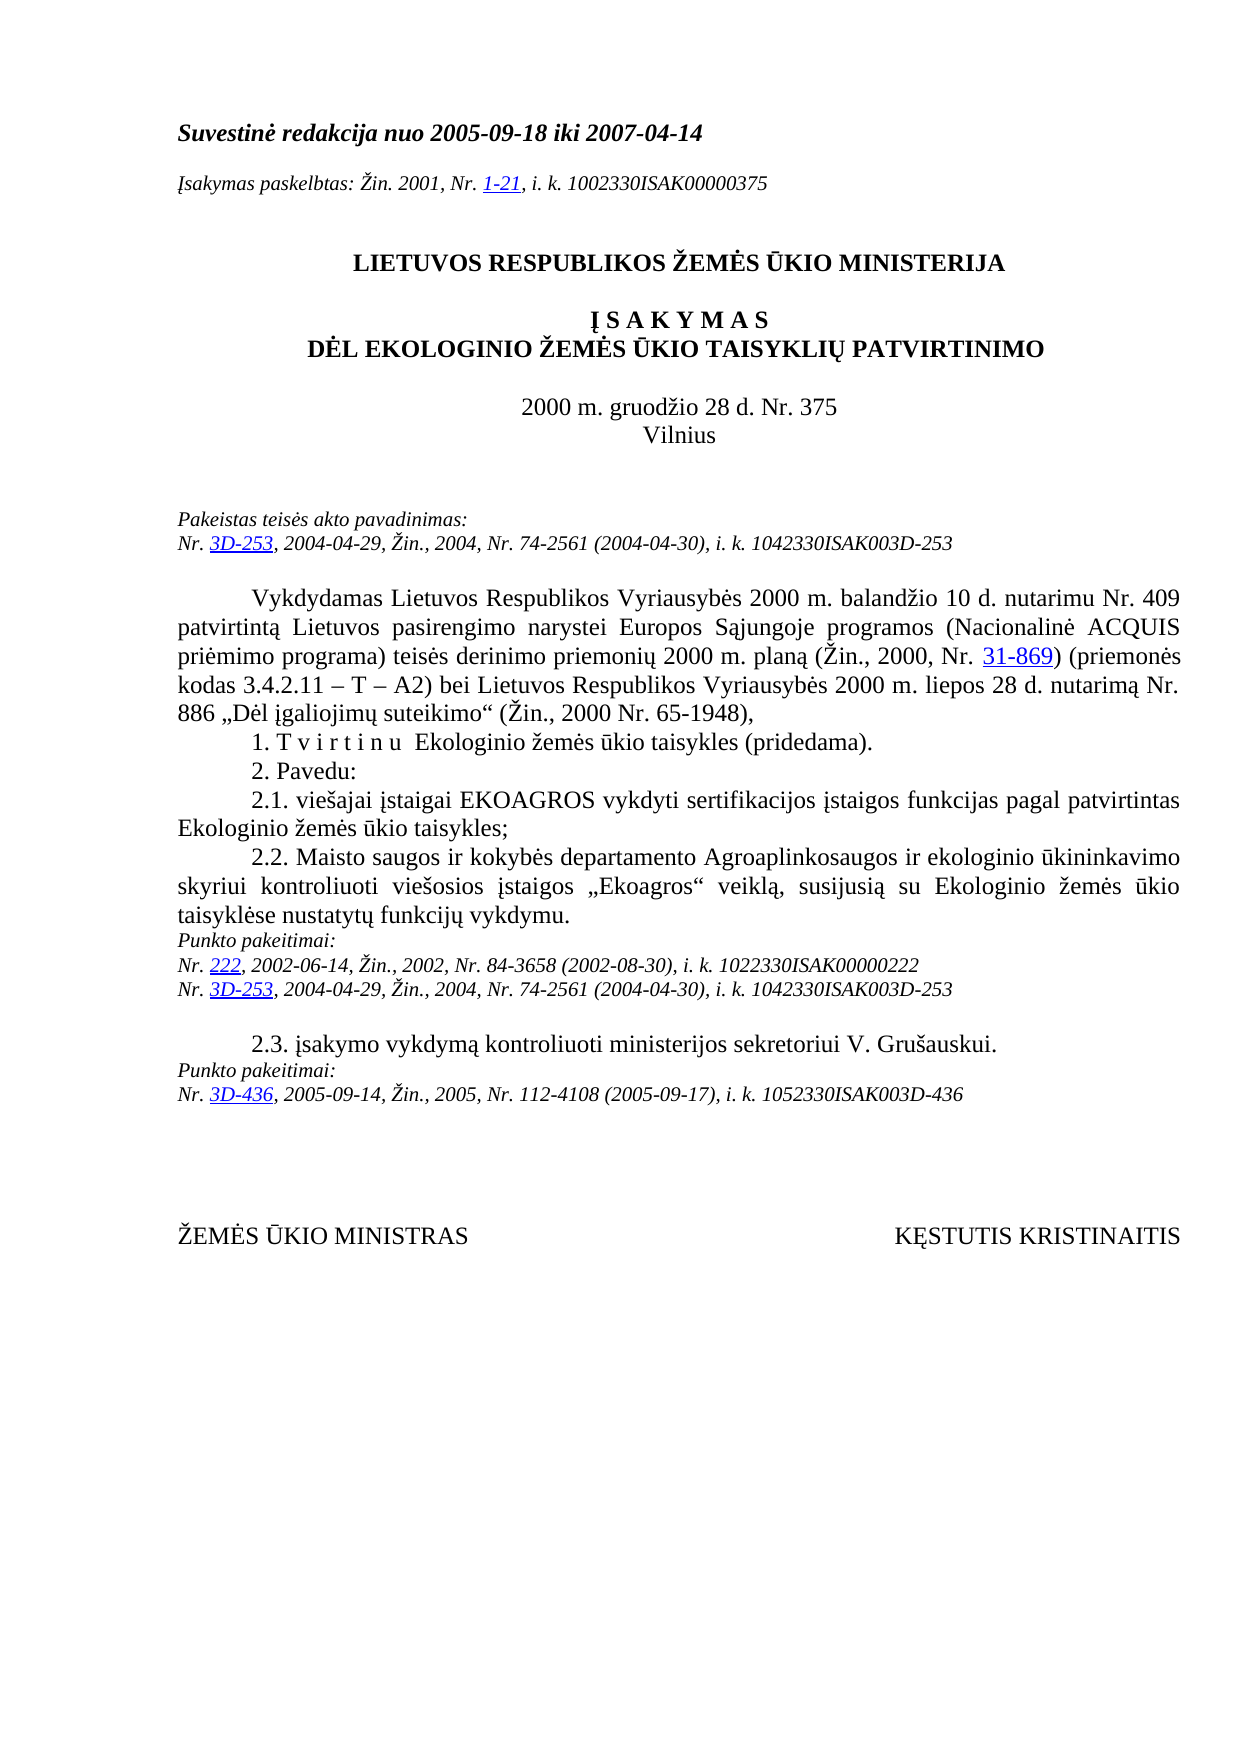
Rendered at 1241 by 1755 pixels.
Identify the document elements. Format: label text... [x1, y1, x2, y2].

text Į S A K Y M A S [177, 305, 1181, 334]
text Įsakymas paskelbtas: Žin. 2001, Nr. 1-21, i. k. 1002330ISAK00000375 [177, 171, 1181, 195]
text Nr. 3D-436, 2005-09-14, Žin., 2005, Nr. 112-4108 (2005-09-17), i. k. 1052330ISAK003D-436 [177, 1082, 1181, 1106]
text Punkto pakeitimai: [177, 928, 1181, 952]
text 2000 m. gruodžio 28 d. Nr. 375 [177, 392, 1181, 420]
text 1. Tvirtinu Ekologinio žemės ūkio taisykles (pridedama). [177, 727, 1181, 756]
text Vykdydamas Lietuvos Respublikos Vyriausybės 2000 m. balandžio 10 d. nutarimu Nr. 409 patvirtintą Lietuvos pasirengimo narystei Europos Sąjungoje programos (Nacionalinė ACQUIS priėmimo programa) teisės derinimo priemonių 2000 m. planą (Žin., 2000, Nr. 31-869) (priemonės kodas 3.4.2.11 – T – A2) bei Lietuvos Respublikos Vyriausybės 2000 m. liepos 28 d. nutarimą Nr. 886 „Dėl įgaliojimų suteikimo“ (Žin., 2000 Nr. 65-1948), [177, 583, 1181, 727]
text 2. Pavedu: [177, 756, 1181, 785]
text 2.2. Maisto saugos ir kokybės departamento Agroaplinkosaugos ir ekologinio ūkininkavimo skyriui kontroliuoti viešosios įstaigos „Ekoagros“ veiklą, susijusią su Ekologinio žemės ūkio taisyklėse nustatytų funkcijų vykdymu. [177, 842, 1181, 928]
text Nr. 222, 2002-06-14, Žin., 2002, Nr. 84-3658 (2002-08-30), i. k. 1022330ISAK00000222 [177, 952, 1181, 977]
text 2.1. viešajai įstaigai EKOAGROS vykdyti sertifikacijos įstaigos funkcijas pagal patvirtintas Ekologinio žemės ūkio taisykles; [177, 785, 1181, 842]
text Nr. 3D-253, 2004-04-29, Žin., 2004, Nr. 74-2561 (2004-04-30), i. k. 1042330ISAK003D-253 [177, 977, 1181, 1001]
text DĖL EKOLOGINIO ŽEMĖS ŪKIO TAISYKLIŲ PATVIRTINIMO [177, 334, 1181, 363]
text Pakeistas teisės akto pavadinimas: [177, 507, 1181, 531]
text Vilnius [177, 420, 1181, 449]
text 2.3. įsakymo vykdymą kontroliuoti ministerijos sekretoriui V. Grušauskui. [177, 1029, 1181, 1058]
text ŽEMĖS ŪKIO MINISTRAS KĘSTUTIS KRISTINAITIS [177, 1221, 1181, 1250]
text Nr. 3D-253, 2004-04-29, Žin., 2004, Nr. 74-2561 (2004-04-30), i. k. 1042330ISAK003D-253 [177, 531, 1181, 555]
text LIETUVOS RESPUBLIKOS ŽEMĖS ŪKIO MINISTERIJA [177, 248, 1181, 277]
text Punkto pakeitimai: [177, 1058, 1181, 1082]
text Suvestinė redakcija nuo 2005-09-18 iki 2007-04-14 [177, 118, 1181, 147]
